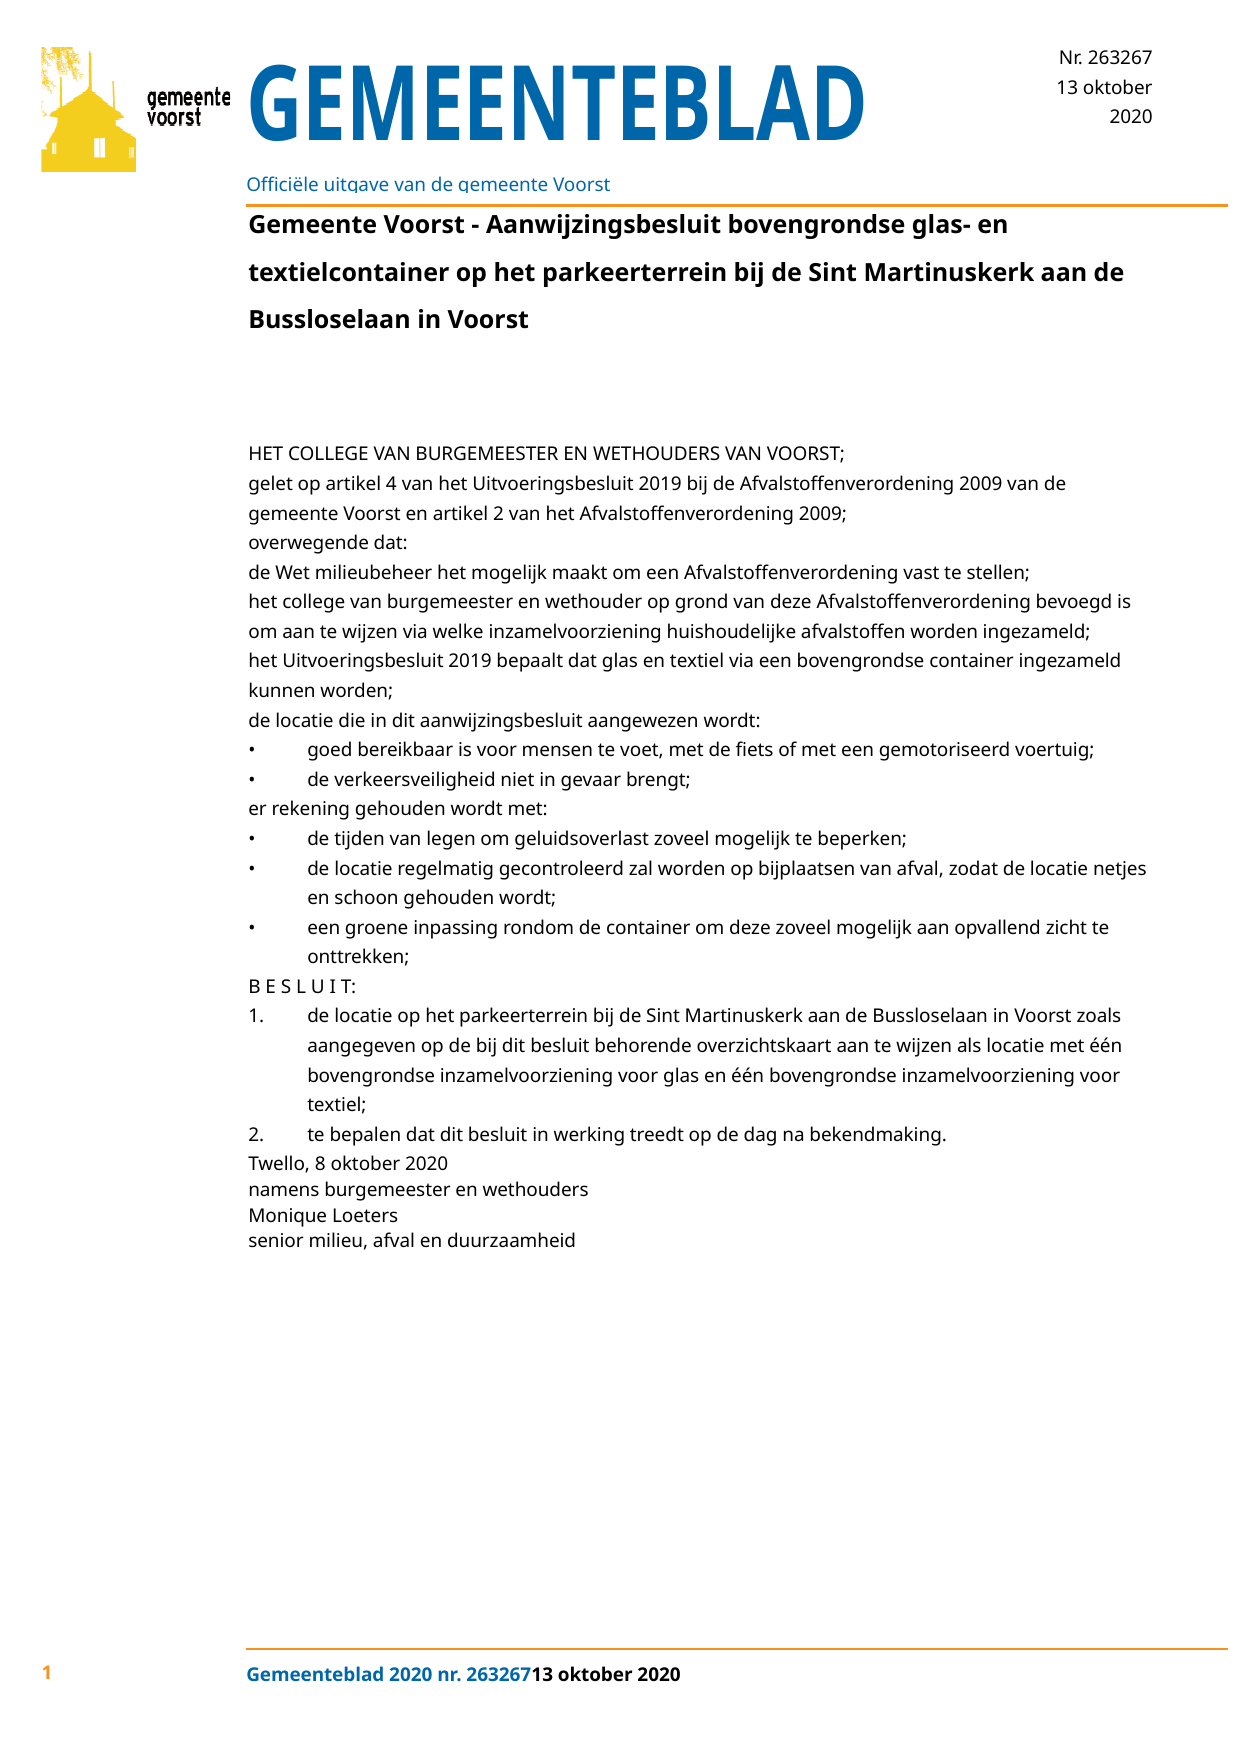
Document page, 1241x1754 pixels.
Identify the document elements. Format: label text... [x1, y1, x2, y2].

picture [41, 47, 231, 172]
list de locatie op het parkeerterrein bij de Sint Martinuskerk aan de Bussloselaan in Voorst zoals aangegeven op de bij dit besluit behorende overzichtskaart aan te wijzen als locatie met één bovengrondse inzamelvoorziening voor glas en één bovengrondse inzamelvoorziening voor textiel; [248, 1003, 1152, 1117]
list de locatie regelmatig gecontroleerd zal worden op bijplaatsen van afval, zodat de locatie netjes en schoon gehouden wordt; [248, 855, 1152, 910]
text de locatie die in dit aanwijzingsbesluit aangewezen wordt: [248, 707, 1152, 732]
text namens burgemeester en wethouders [248, 1176, 1152, 1202]
text het Uitvoeringsbesluit 2019 bepaalt dat glas en textiel via een bovengrondse container ingezameld kunnen worden; [248, 648, 1152, 703]
text HET COLLEGE VAN BURGEMEESTER EN WETHOUDERS VAN VOORST; [248, 441, 1152, 466]
text gelet op artikel 4 van het Uitvoeringsbesluit 2019 bij de Afvalstoffenverordening 2009 van de gemeente Voorst en artikel 2 van het Afvalstoffenverordening 2009; [248, 470, 1152, 525]
text de Wet milieubeheer het mogelijk maakt om een Afvalstoffenverordening vast te stellen; [248, 559, 1152, 584]
text Monique Loeters [248, 1202, 1152, 1228]
list een groene inpassing rondom de container om deze zoveel mogelijk aan opvallend zicht te onttrekken; [248, 914, 1152, 969]
text overwegende dat: [248, 529, 1152, 555]
list de verkeersveiligheid niet in gevaar brengt; [248, 766, 1152, 792]
text B E S L U I T: [248, 973, 1152, 999]
text Gemeente Voorst - Aanwijzingsbesluit bovengrondse glas- en textielcontainer op het parkeerterrein bij de Sint Martinuskerk aan de Bussloselaan in Voorst [248, 207, 1152, 336]
text er rekening gehouden wordt met: [248, 796, 1152, 821]
text Twello, 8 oktober 2020 [248, 1151, 1152, 1176]
list de tijden van legen om geluidsoverlast zoveel mogelijk te beperken; [248, 825, 1152, 851]
text het college van burgemeester en wethouder op grond van deze Afvalstoffenverordening bevoegd is om aan te wijzen via welke inzamelvoorziening huishoudelijke afvalstoffen worden ingezameld; [248, 588, 1152, 644]
text senior milieu, afval en duurzaamheid [248, 1228, 1152, 1253]
list te bepalen dat dit besluit in werking treedt op de dag na bekendmaking. [248, 1121, 1152, 1147]
list goed bereikbaar is voor mensen te voet, met de fiets of met een gemotoriseerd voertuig; [248, 736, 1152, 762]
